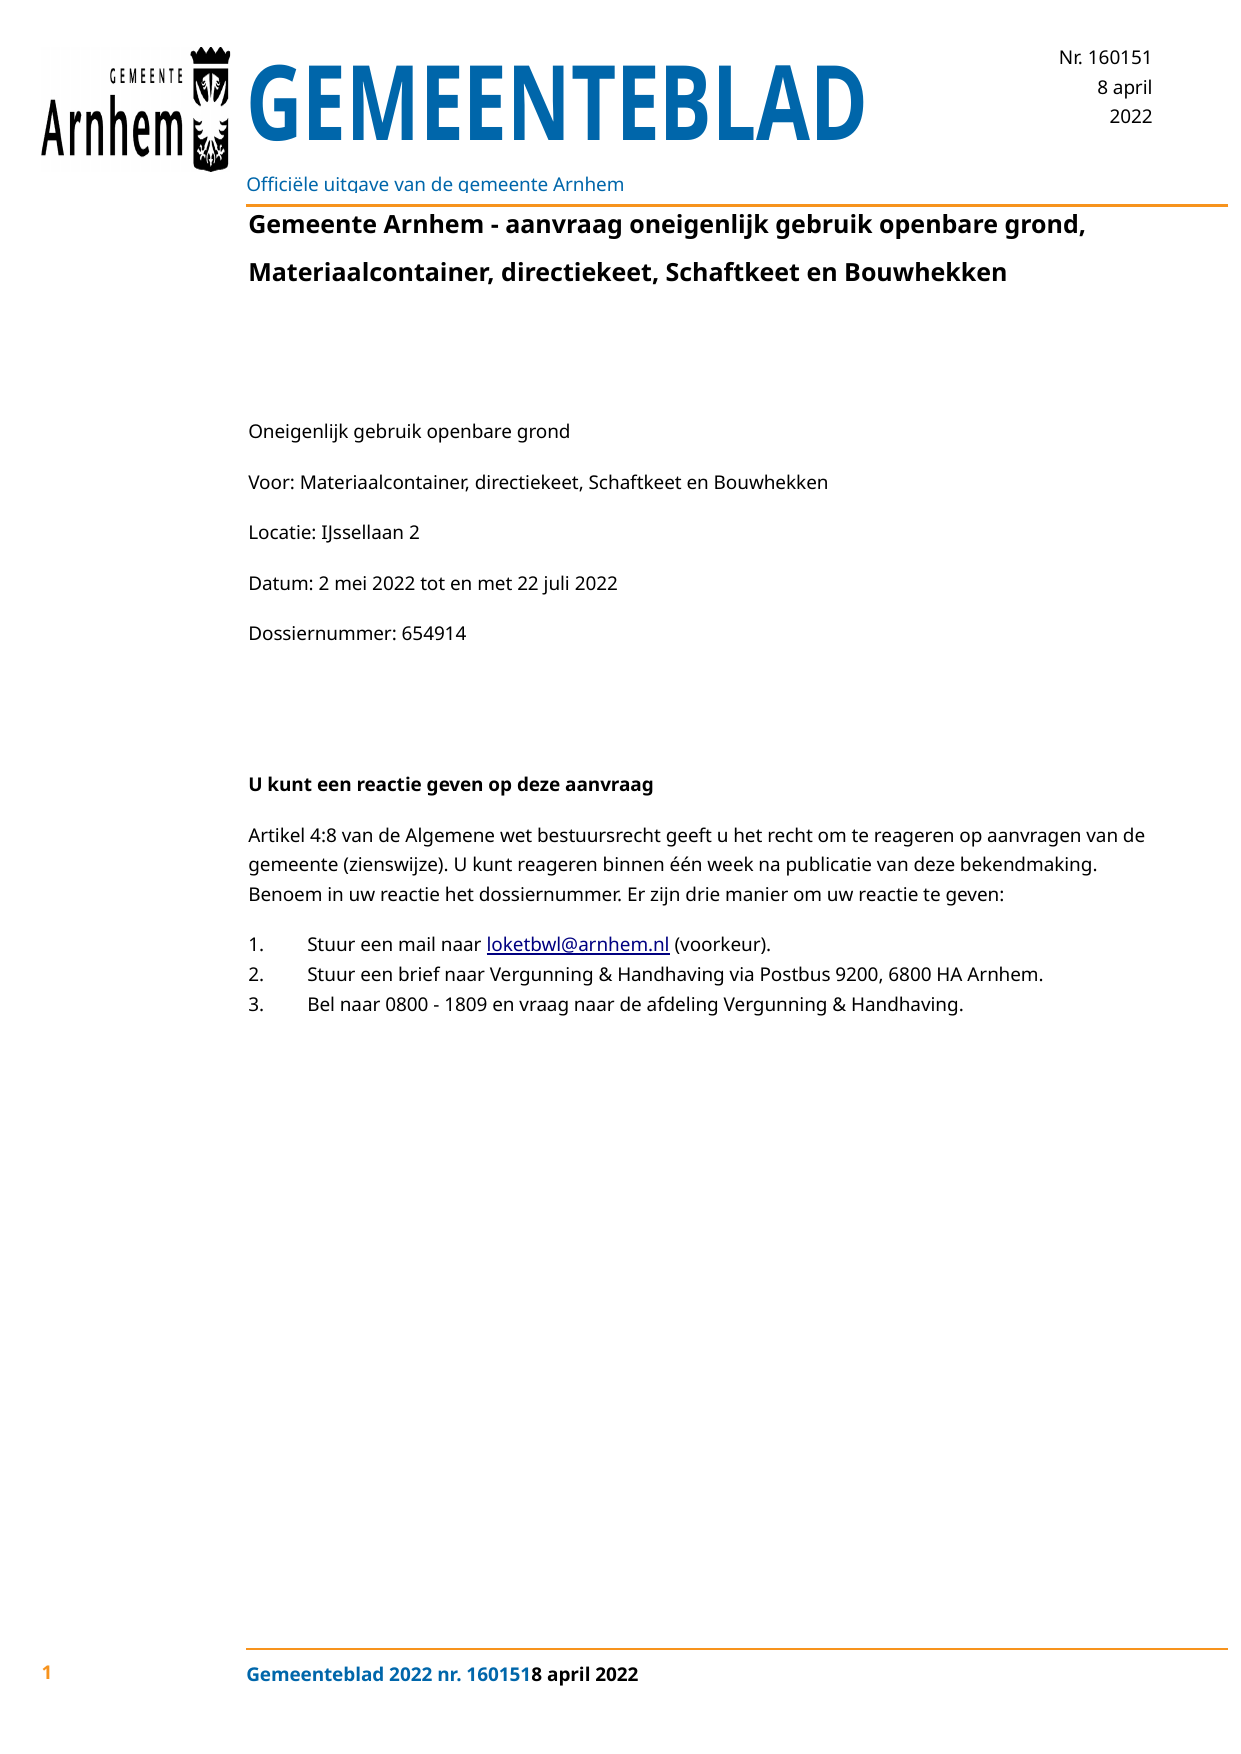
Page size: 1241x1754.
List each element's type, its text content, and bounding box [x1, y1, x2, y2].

text Locatie: IJssellaan 2 [248, 519, 1152, 545]
text Dossiernummer: 654914 [248, 620, 1152, 646]
list Stuur een brief naar Vergunning & Handhaving via Postbus 9200, 6800 HA Arnhem. [248, 961, 1152, 987]
text U kunt een reactie geven op deze aanvraag [248, 772, 1152, 797]
list Bel naar 0800 - 1809 en vraag naar de afdeling Vergunning & Handhaving. [248, 991, 1152, 1017]
text Datum: 2 mei 2022 tot en met 22 juli 2022 [248, 570, 1152, 596]
list Stuur een mail naar loketbwl@arnhem.nl (voorkeur). [248, 932, 1152, 957]
text Artikel 4:8 van de Algemene wet bestuursrecht geeft u het recht om te reageren op aanvragen van de gemeente (zienswijze). U kunt reageren binnen één week na publicatie van deze bekendmaking. Benoem in uw reactie het dossiernummer. Er zijn drie manier om uw reactie te geven: [248, 822, 1152, 907]
text Voor: Materiaalcontainer, directiekeet, Schaftkeet en Bouwhekken [248, 469, 1152, 495]
text Gemeente Arnhem - aanvraag oneigenlijk gebruik openbare grond, Materiaalcontainer, directiekeet, Schaftkeet en Bouwhekken [248, 207, 1152, 288]
text Oneigenlijk gebruik openbare grond [248, 419, 1152, 444]
picture [41, 47, 231, 172]
